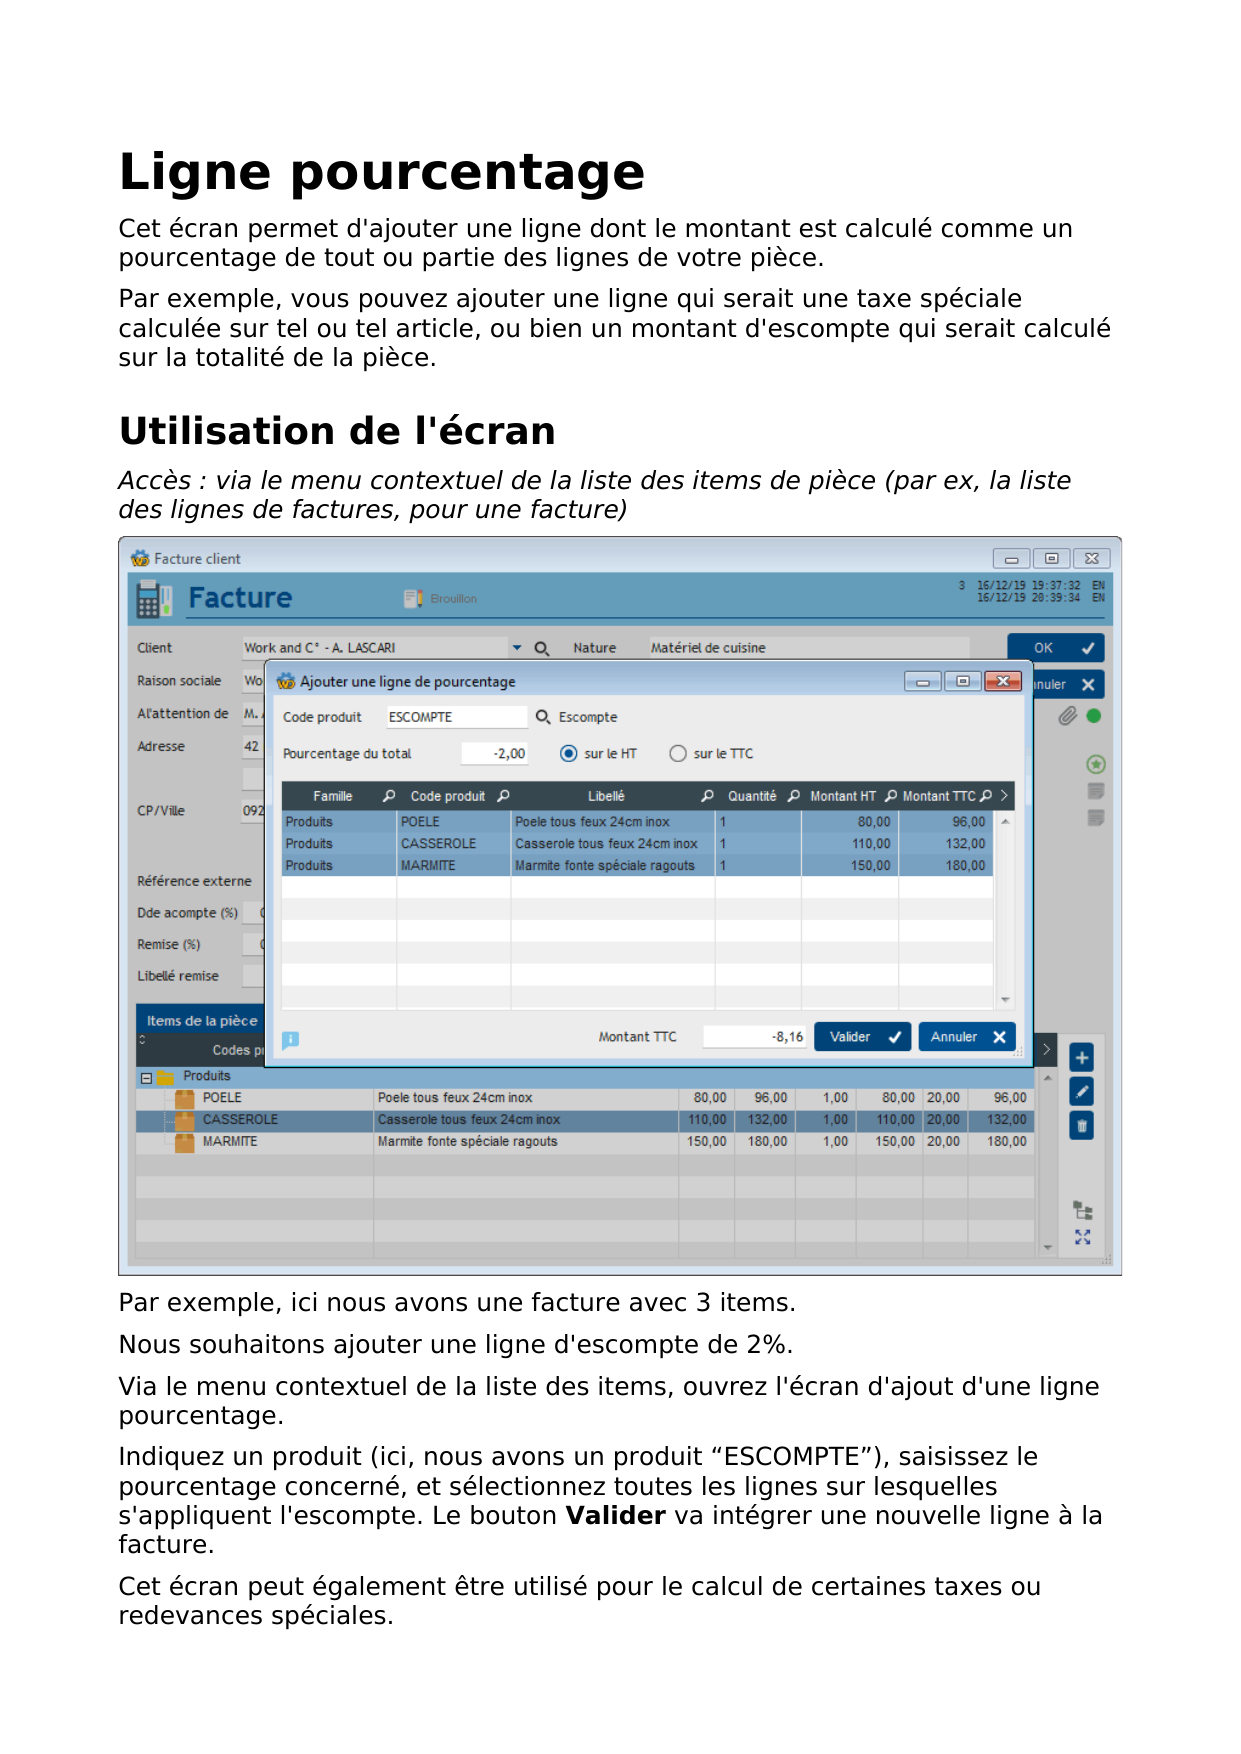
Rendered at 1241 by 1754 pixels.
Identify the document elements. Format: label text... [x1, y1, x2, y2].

text Cet écran peut également être utilisé pour le calcul de certaines taxes ou redevances spéciales. [118, 1572, 1122, 1630]
text Accès : via le menu contextuel de la liste des items de pièce (par ex, la liste des lignes de factures, pour une facture) [118, 466, 1122, 524]
picture [118, 536, 1123, 1276]
text Par exemple, vous pouvez ajouter une ligne qui serait une taxe spéciale calculée sur tel ou tel article, ou bien un montant d'escompte qui serait calculé sur la totalité de la pièce. [118, 285, 1122, 372]
subtitle Utilisation de l'écran [118, 410, 1122, 453]
text Nous souhaitons ajouter une ligne d'escompte de 2%. [118, 1330, 1122, 1359]
text Par exemple, ici nous avons une facture avec 3 items. [118, 1288, 1122, 1318]
subtitle Ligne pourcentage [118, 143, 1122, 201]
text Cet écran permet d'ajouter une ligne dont le montant est calculé comme un pourcentage de tout ou partie des lignes de votre pièce. [118, 214, 1122, 272]
text Indiquez un produit (ici, nous avons un produit “ESCOMPTE”), saisissez le pourcentage concerné, et sélectionnez toutes les lignes sur lesquelles s'appliquent l'escompte. Le bouton Valider va intégrer une nouvelle ligne à la facture. [118, 1443, 1122, 1559]
text Via le menu contextuel de la liste des items, ouvrez l'écran d'ajout d'une ligne pourcentage. [118, 1372, 1122, 1430]
